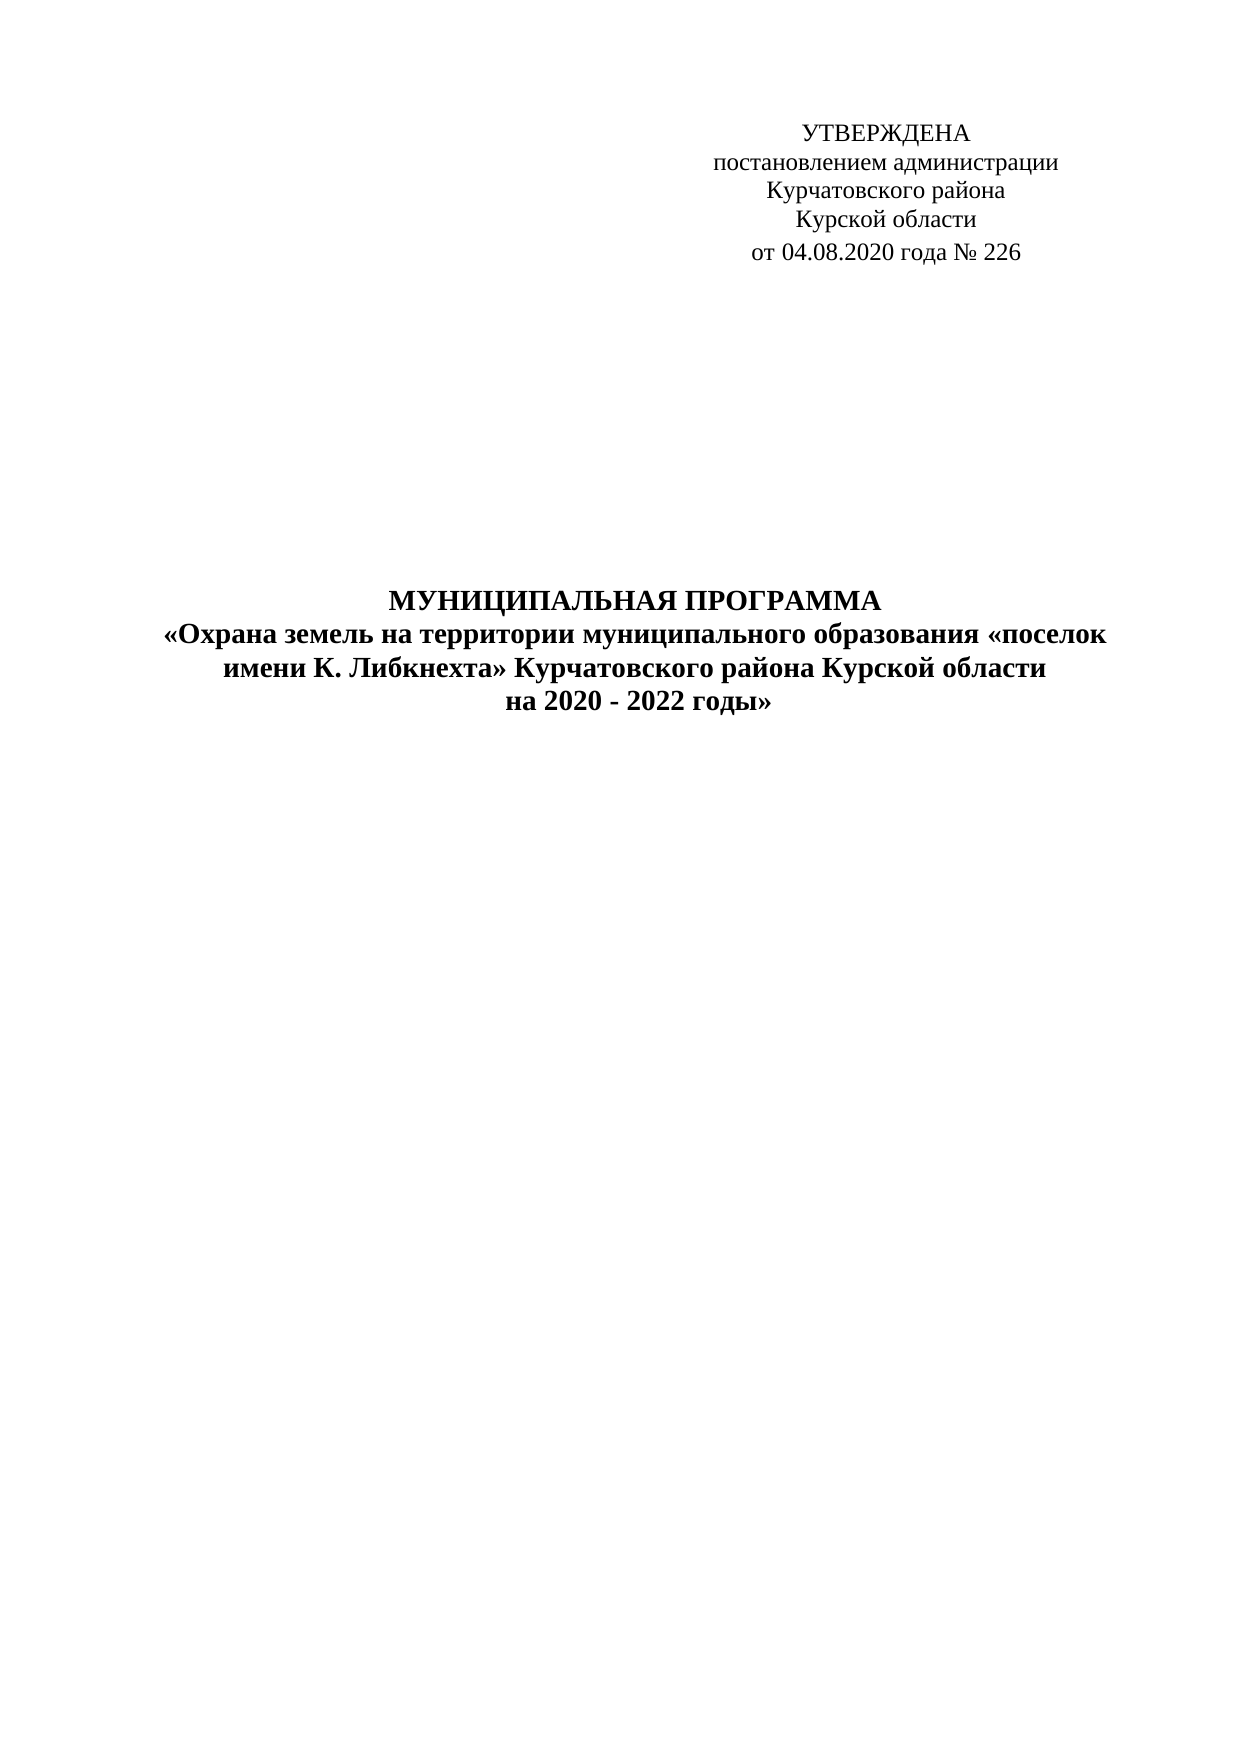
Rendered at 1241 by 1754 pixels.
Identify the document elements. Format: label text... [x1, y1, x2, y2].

subtitle МУНИЦИПАЛЬНАЯ ПРОГРАММА [118, 583, 1152, 616]
text на 2020 - 2022 годы» [118, 683, 1152, 717]
text от 04.08.2020 года № 226 [620, 233, 1152, 267]
text Курской области [620, 204, 1152, 233]
text «Охрана земель на территории муниципального образования «поселок имени К. Либкнехта» Курчатовского района Курской области [118, 616, 1152, 683]
text Курчатовского района [620, 176, 1152, 204]
subtitle УТВЕРЖДЕНА [620, 118, 1152, 147]
text постановлением администрации [620, 147, 1152, 176]
